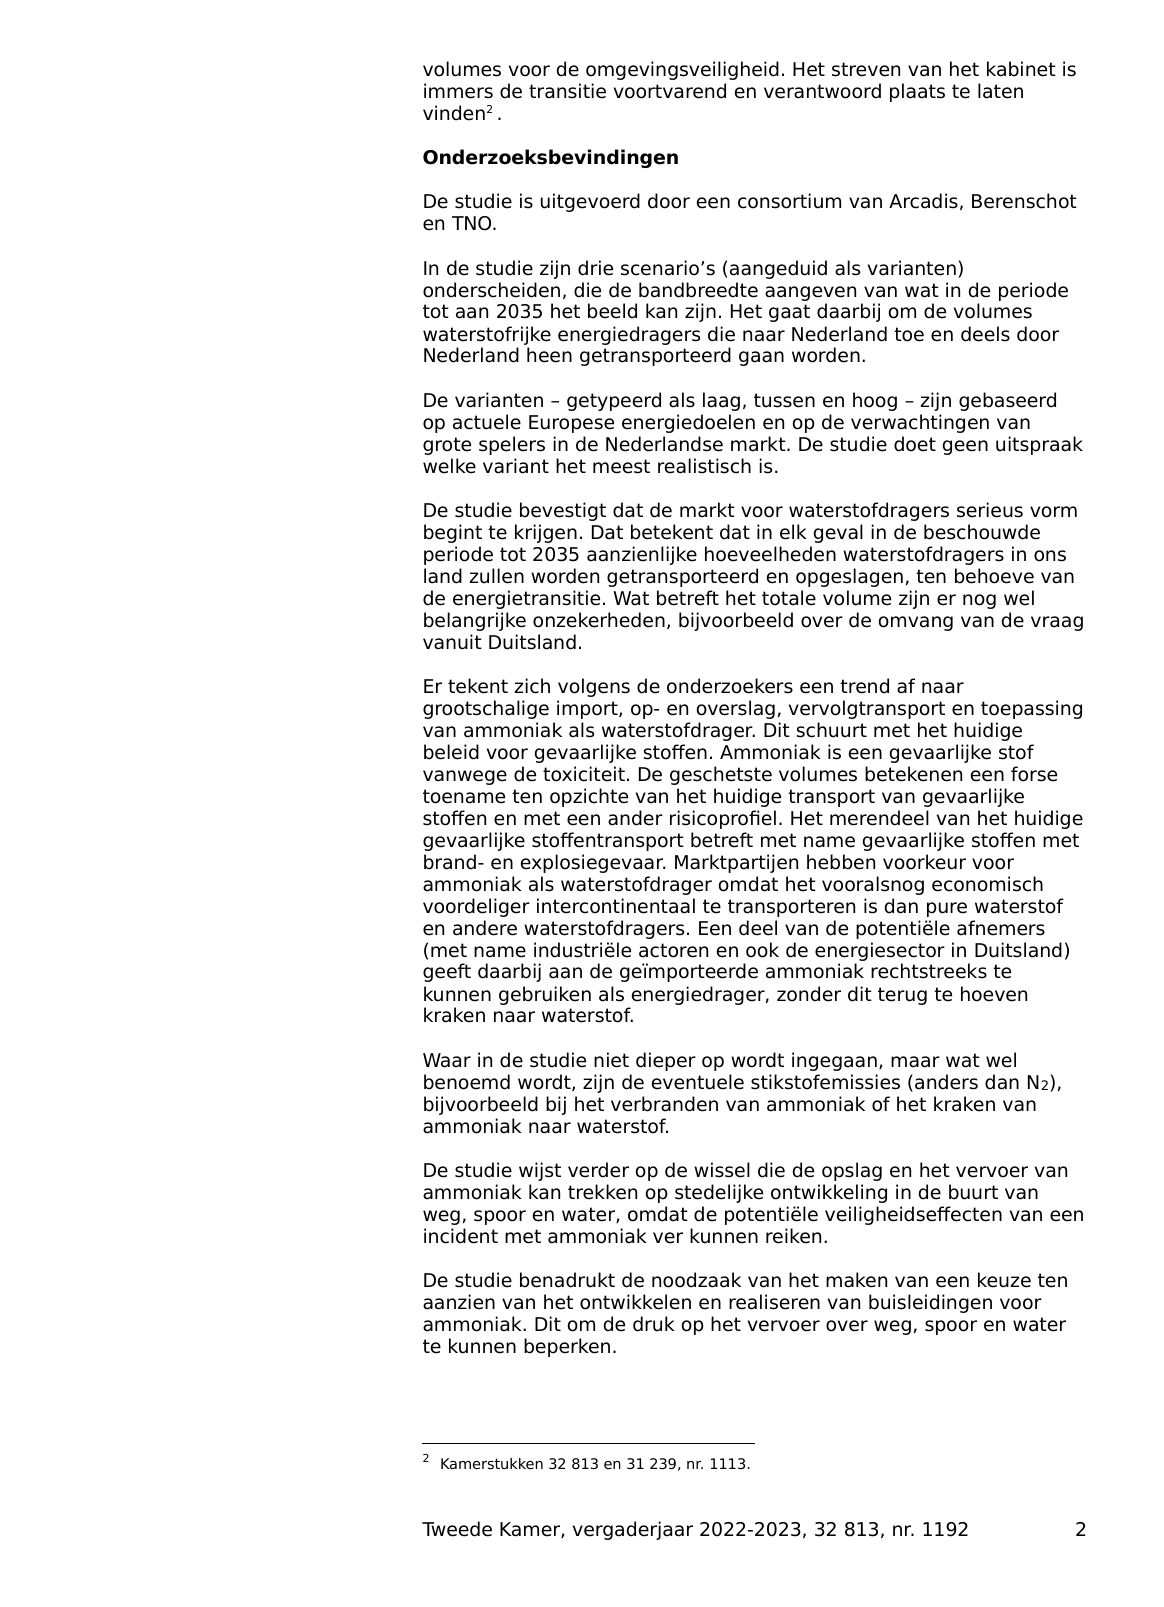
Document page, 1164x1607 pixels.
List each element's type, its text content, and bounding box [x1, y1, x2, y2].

text In de studie zijn drie scenario’s (aangeduid als varianten) onderscheiden, die de bandbreedte aangeven van wat in de periode tot aan 2035 het beeld kan zijn. Het gaat daarbij om de volumes waterstofrijke energiedragers die naar Nederland toe en deels door Nederland heen getransporteerd gaan worden. [422, 257, 1087, 367]
text De studie wijst verder op de wissel die de opslag en het vervoer van ammoniak kan trekken op stedelijke ontwikkeling in de buurt van weg, spoor en water, omdat de potentiële veiligheidseffecten van een incident met ammoniak ver kunnen reiken. [422, 1160, 1087, 1248]
text Kamerstukken 32 813 en 31 239, nr. 1113. [422, 1452, 1087, 1474]
text De studie is uitgevoerd door een consortium van Arcadis, Berenschot en TNO. [422, 191, 1087, 235]
text Waar in de studie niet dieper op wordt ingegaan, maar wat wel benoemd wordt, zijn de eventuele stikstofemissies (anders dan N2), bijvoorbeeld bij het verbranden van ammoniak of het kraken van ammoniak naar waterstof. [422, 1049, 1087, 1137]
text De varianten – getypeerd als laag, tussen en hoog – zijn gebaseerd op actuele Europese energiedoelen en op de verwachtingen van grote spelers in de Nederlandse markt. De studie doet geen uitspraak welke variant het meest realistisch is. [422, 389, 1087, 477]
text Er tekent zich volgens de onderzoekers een trend af naar grootschalige import, op- en overslag, vervolgtransport en toepassing van ammoniak als waterstofdrager. Dit schuurt met het huidige beleid voor gevaarlijke stoffen. Ammoniak is een gevaarlijke stof vanwege de toxiciteit. De geschetste volumes betekenen een forse toename ten opzichte van het huidige transport van gevaarlijke stoffen en met een ander risicoprofiel. Het merendeel van het huidige gevaarlijke stoffentransport betreft met name gevaarlijke stoffen met brand- en explosiegevaar. Marktpartijen hebben voorkeur voor ammoniak als waterstofdrager omdat het vooralsnog economisch voordeliger intercontinentaal te transporteren is dan pure waterstof en andere waterstofdragers. Een deel van de potentiële afnemers (met name industriële actoren en ook de energiesector in Duitsland) geeft daarbij aan de geïmporteerde ammoniak rechtstreeks te kunnen gebruiken als energiedrager, zonder dit terug te hoeven kraken naar waterstof. [422, 676, 1087, 1027]
subtitle Onderzoeksbevindingen [422, 147, 1087, 169]
text De studie benadrukt de noodzaak van het maken van een keuze ten aanzien van het ontwikkelen en realiseren van buisleidingen voor ammoniak. Dit om de druk op het vervoer over weg, spoor en water te kunnen beperken. [422, 1270, 1087, 1358]
text De studie bevestigt dat de markt voor waterstofdragers serieus vorm begint te krijgen. Dat betekent dat in elk geval in de beschouwde periode tot 2035 aanzienlijke hoeveelheden waterstofdragers in ons land zullen worden getransporteerd en opgeslagen, ten behoeve van de energietransitie. Wat betreft het totale volume zijn er nog wel belangrijke onzekerheden, bijvoorbeeld over de omvang van de vraag vanuit Duitsland. [422, 500, 1087, 653]
text volumes voor de omgevingsveiligheid. Het streven van het kabinet is immers de transitie voortvarend en verantwoord plaats te laten vinden. [422, 59, 1087, 125]
